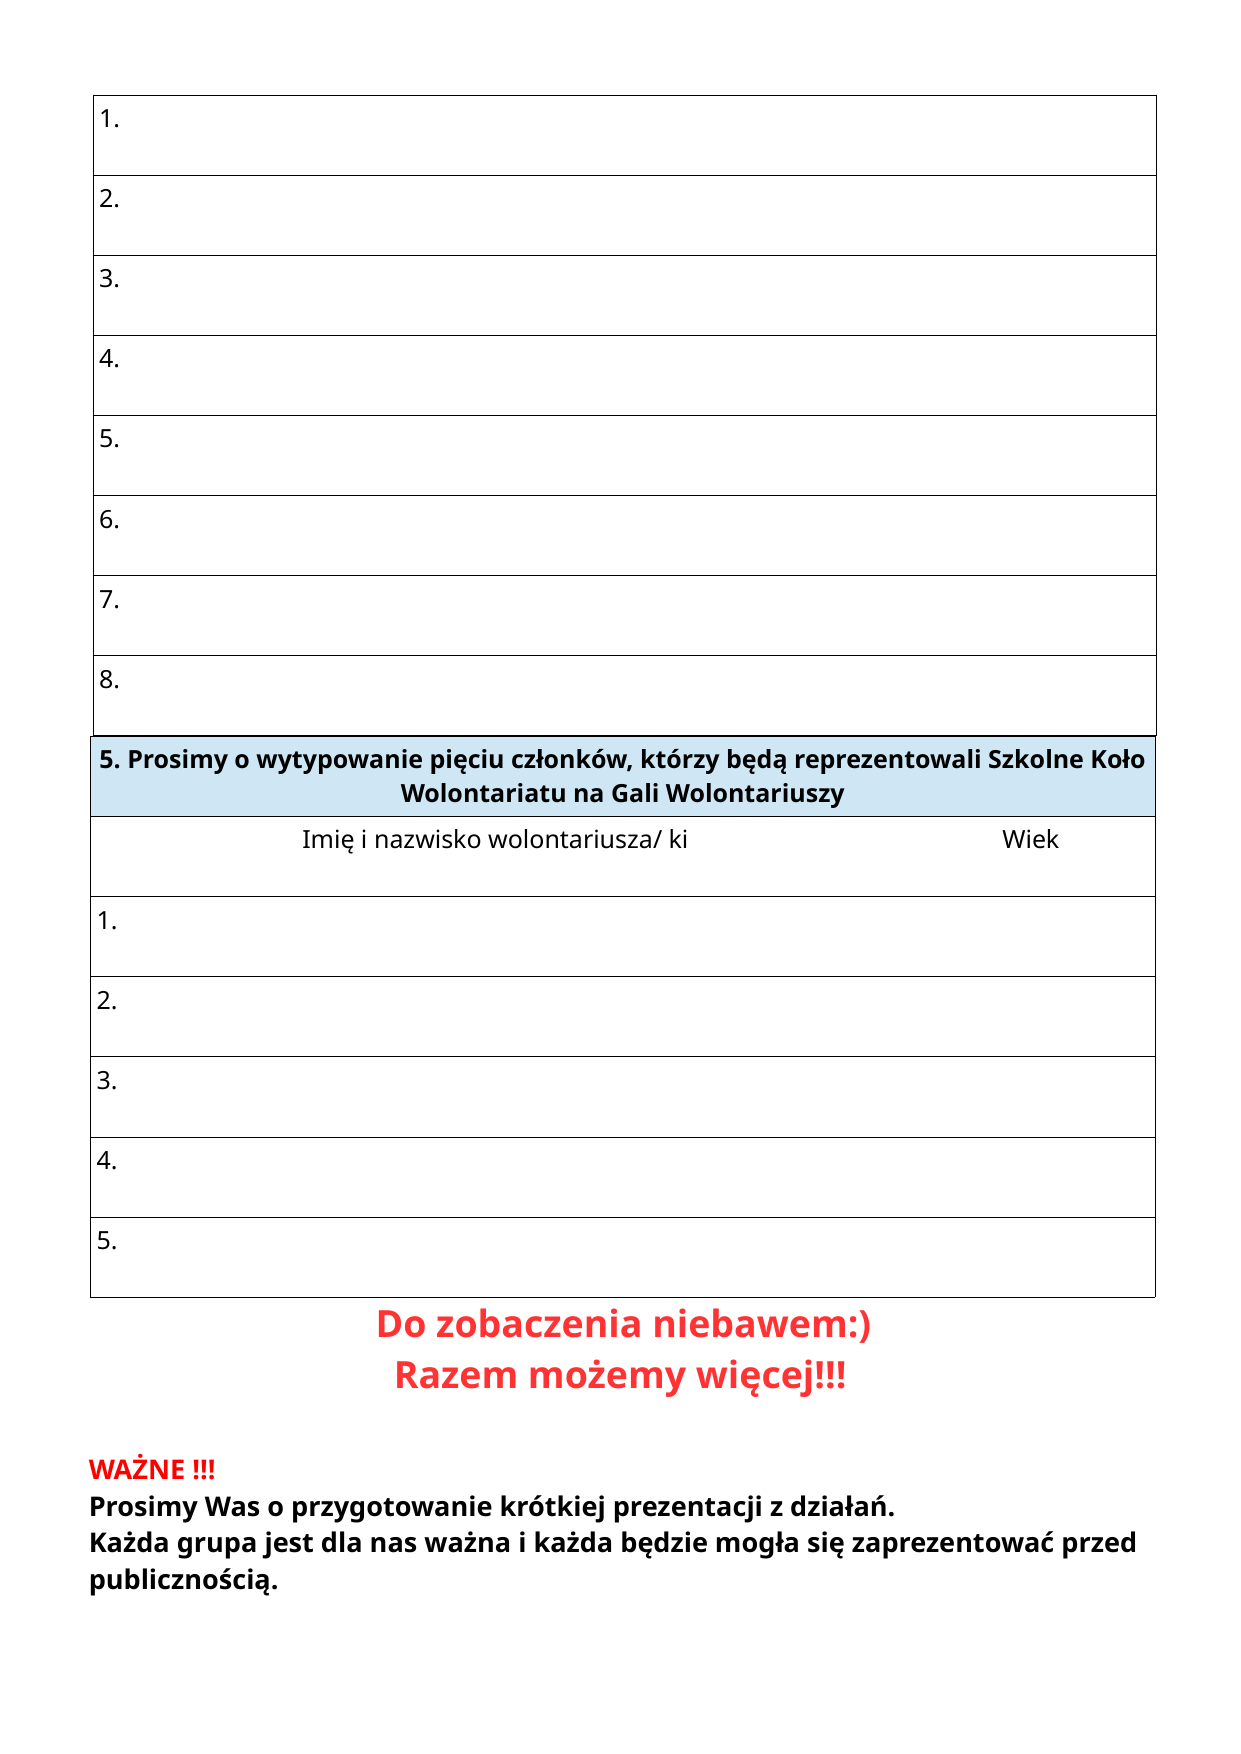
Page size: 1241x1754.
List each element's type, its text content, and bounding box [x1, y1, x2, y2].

table_cell 5. [91, 1218, 900, 1297]
table_header 1. [94, 96, 1156, 174]
table_cell [900, 1218, 1155, 1297]
table_cell 2. [94, 176, 1156, 255]
table_cell Imię i nazwisko wolontariusza/ ki [91, 817, 900, 896]
table_cell [900, 1138, 1155, 1216]
table_header 5. Prosimy o wytypowanie pięciu członków, którzy będą reprezentowali Szkolne Koło Wolontariatu na Gali Wolontariuszy [91, 737, 1155, 816]
table_cell 7. [94, 576, 1156, 655]
table_cell 4. [94, 336, 1156, 415]
table_cell 1. [91, 897, 900, 976]
table_cell [900, 1057, 1155, 1136]
table_cell [900, 897, 1155, 976]
table_cell 3. [91, 1057, 900, 1136]
table_cell 2. [91, 977, 900, 1056]
table_cell 6. [94, 496, 1156, 575]
table_cell 3. [94, 256, 1156, 335]
table_cell 8. [94, 656, 1156, 735]
text Każda grupa jest dla nas ważna i każda będzie mogła się zaprezentować przed publicznością. [88, 1524, 1152, 1598]
text Prosimy Was o przygotowanie krótkiej prezentacji z działań. [88, 1487, 1152, 1524]
table_cell Wiek [900, 817, 1155, 896]
text Do zobaczenia niebawem:) [88, 1297, 1152, 1348]
table_cell 4. [91, 1138, 900, 1216]
text Razem możemy więcej!!! [88, 1348, 1152, 1399]
text WAŻNE !!! [88, 1450, 1152, 1487]
table_cell [900, 977, 1155, 1056]
table_cell 5. [94, 416, 1156, 495]
